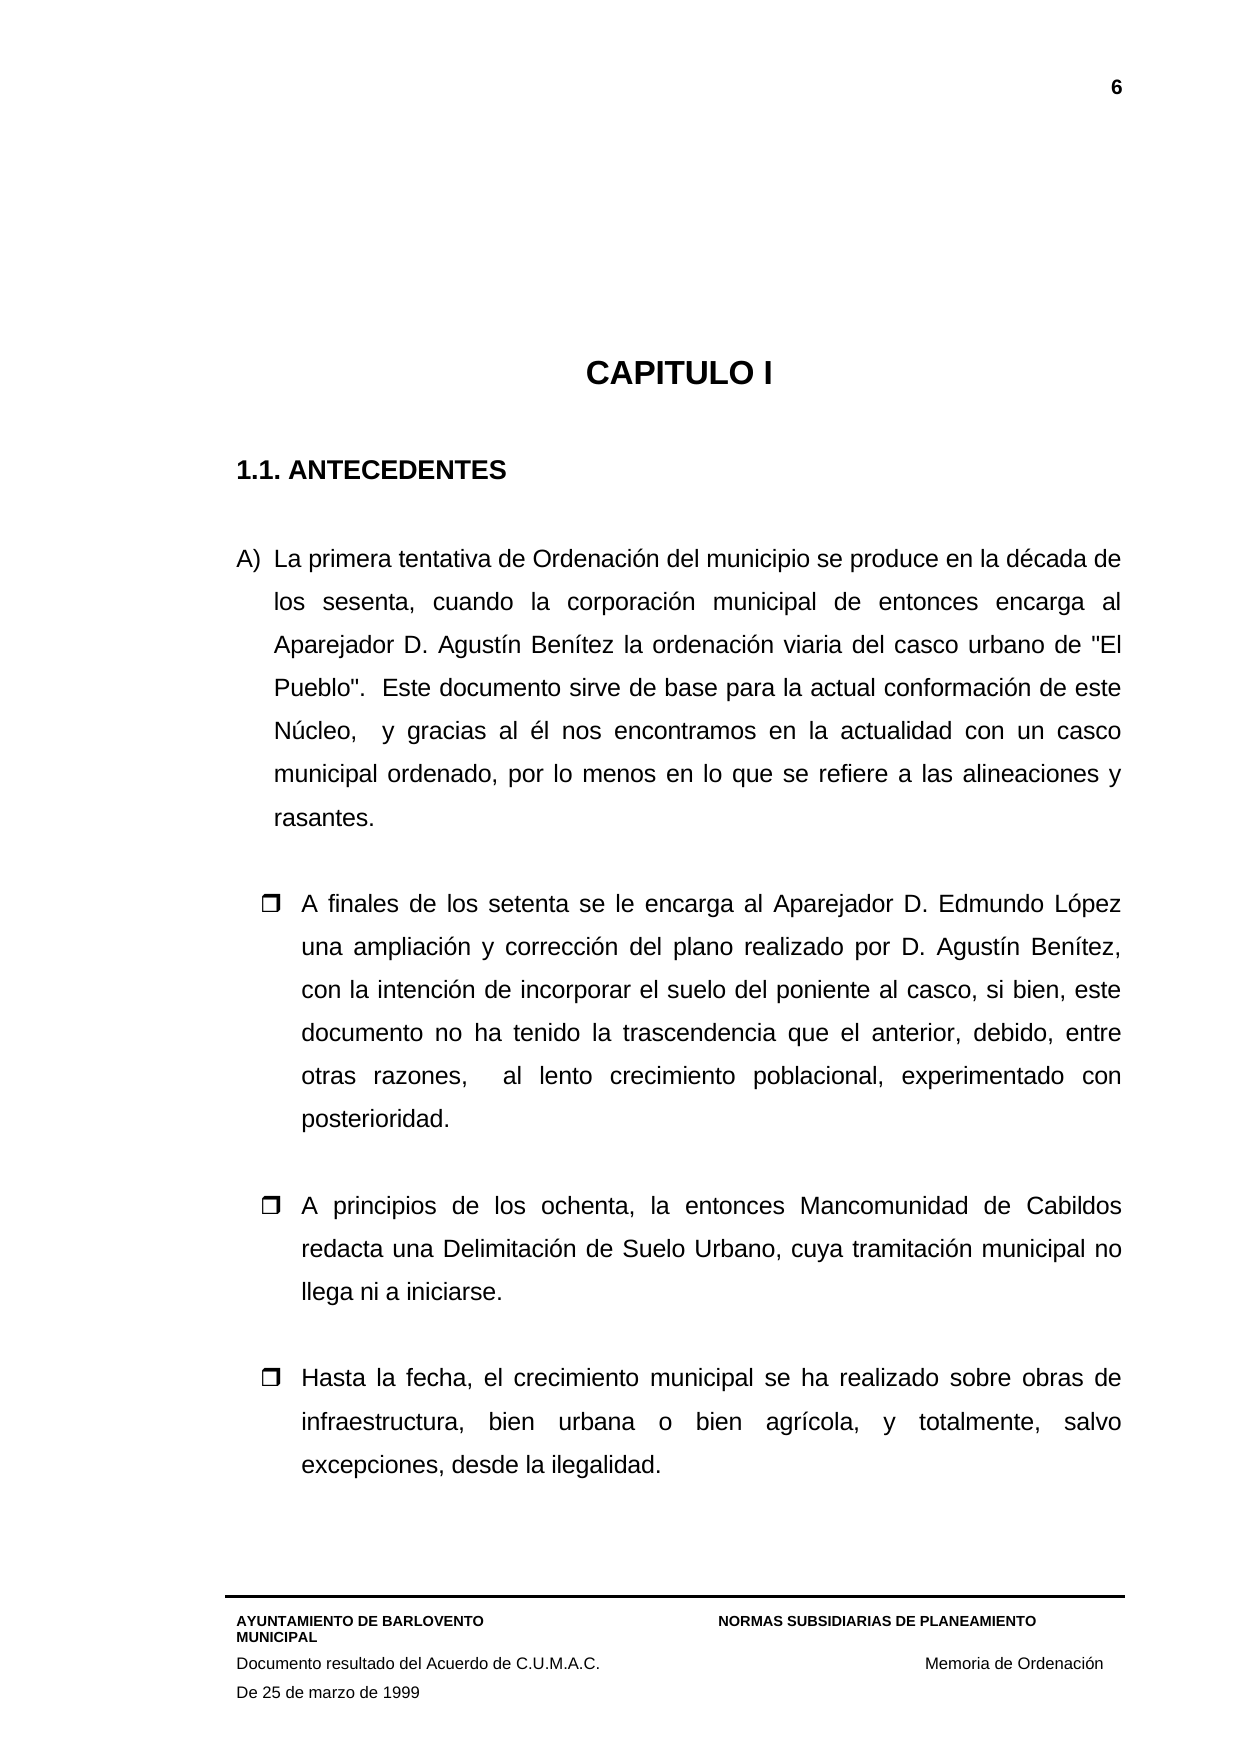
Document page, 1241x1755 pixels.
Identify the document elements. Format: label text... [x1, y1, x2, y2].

list A finales de los setenta se le encarga al Aparejador D. Edmundo López una ampliación y corrección del plano realizado por D. Agustín Benítez, con la intención de incorporar el suelo del poniente al casco, si bien, este documento no ha tenido la trascendencia que el anterior, debido, entre otras razones, al lento crecimiento poblacional, experimentado con posterioridad. [260, 889, 1122, 1133]
subtitle CAPITULO I [236, 353, 1122, 391]
subtitle La primera tentativa de Ordenación del municipio se produce en la década de los sesenta, cuando la corporación municipal de entonces encarga al Aparejador D. Agustín Benítez la ordenación viaria del casco urbano de "El Pueblo". Este documento sirve de base para la actual conformación de este Núcleo, y gracias al él nos encontramos en la actualidad con un casco municipal ordenado, por lo menos en lo que se refiere a las alineaciones y rasantes. [236, 544, 1122, 831]
text 1.1. ANTECEDENTES [236, 454, 1122, 485]
list A principios de los ochenta, la entonces Mancomunidad de Cabildos redacta una Delimitación de Suelo Urbano, cuya tramitación municipal no llega ni a iniciarse. [260, 1191, 1122, 1306]
list Hasta la fecha, el crecimiento municipal se ha realizado sobre obras de infraestructura, bien urbana o bien agrícola, y totalmente, salvo excepciones, desde la ilegalidad. [260, 1363, 1122, 1478]
